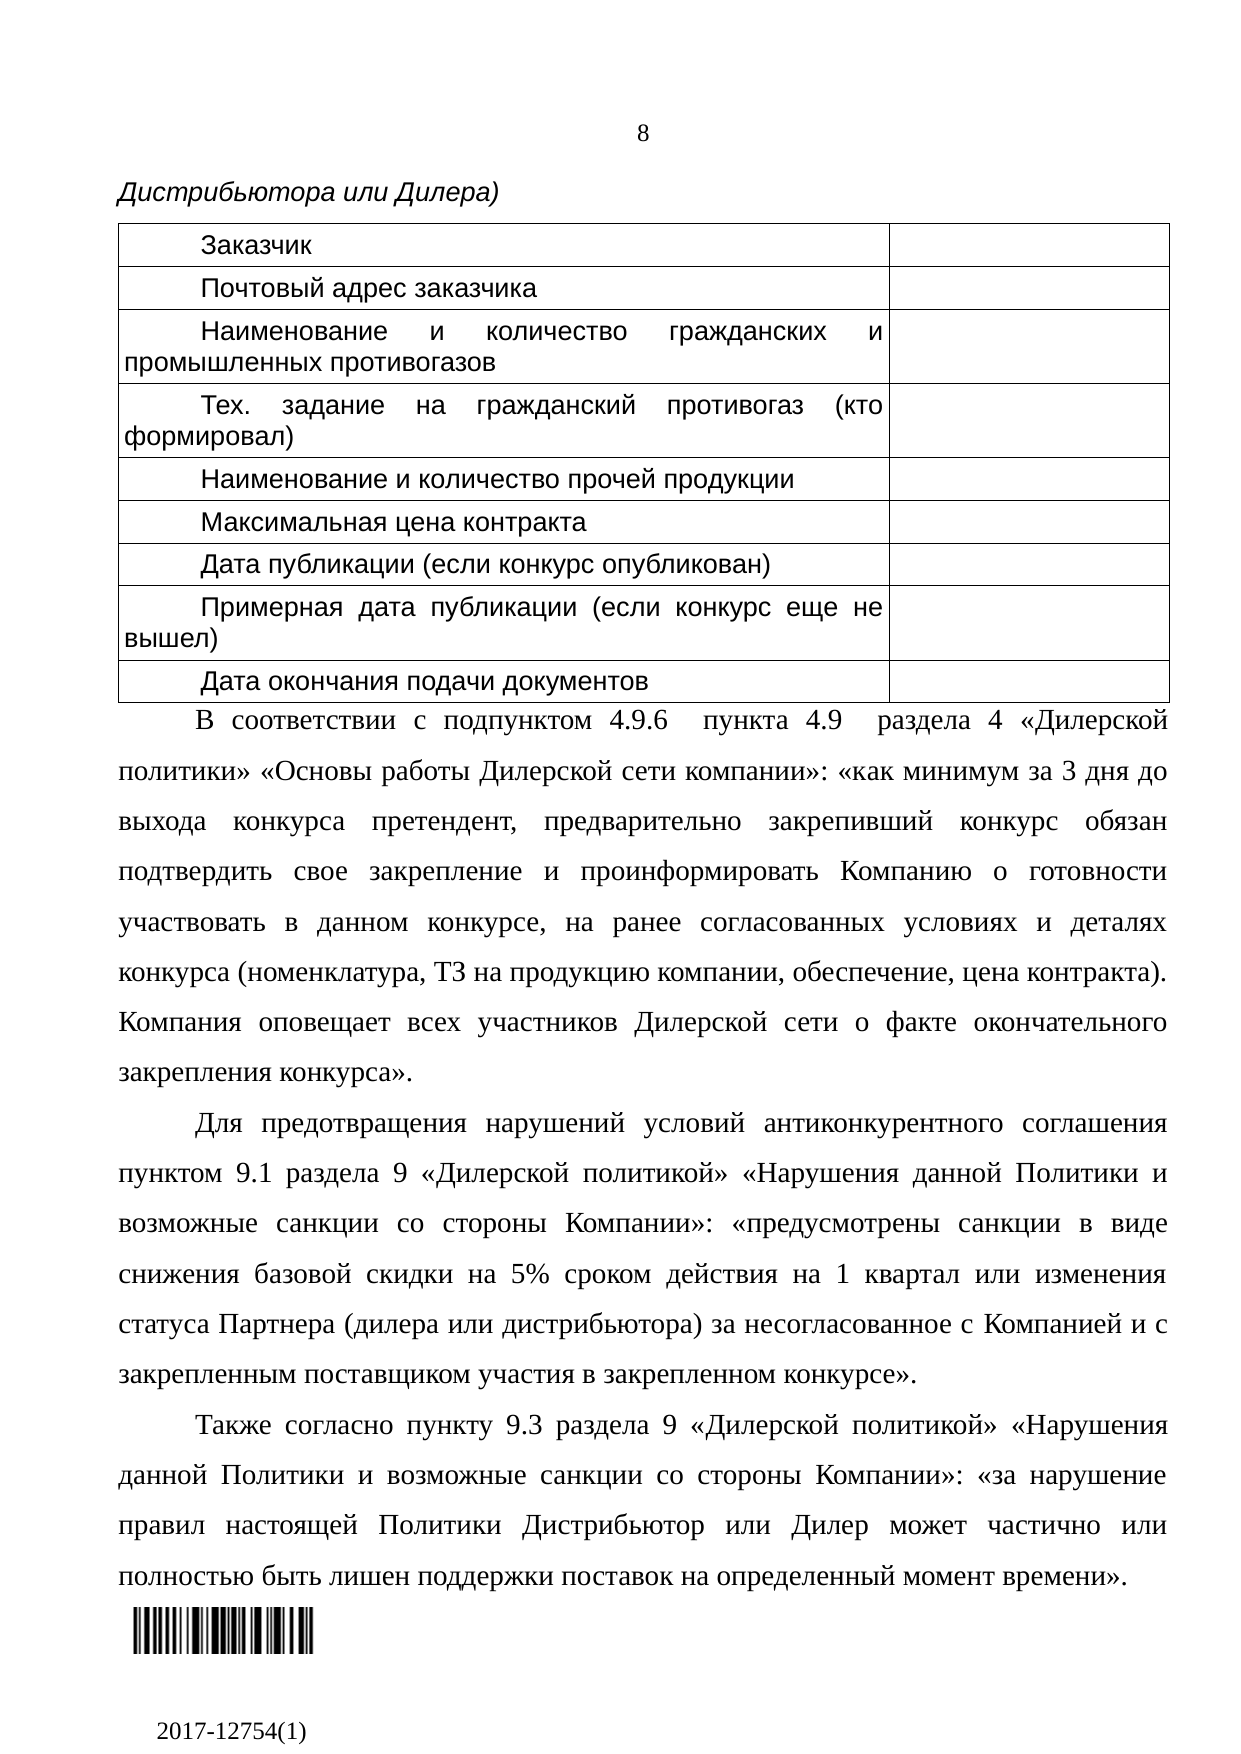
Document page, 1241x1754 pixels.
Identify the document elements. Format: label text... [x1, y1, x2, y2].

table_cell [890, 384, 1169, 457]
table_cell [890, 267, 1169, 309]
table_cell Примерная дата публикации (если конкурс еще не вышел) [119, 586, 889, 659]
text Также согласно пункту 9.3 раздела 9 «Дилерской политикой» «Нарушения данной Политики и возможные санкции со стороны Компании»: «за нарушение правил настоящей Политики Дистрибьютор или Дилер может частично или полностью быть лишен поддержки поставок на определенный момент времени». [118, 1407, 1168, 1591]
table_cell [890, 661, 1169, 702]
table_cell Дата окончания подачи документов [119, 661, 889, 702]
table_cell [890, 501, 1169, 543]
table_cell Почтовый адрес заказчика [119, 267, 889, 309]
table_cell Тех. задание на гражданский противогаз (кто формировал) [119, 384, 889, 457]
table_header Заказчик [119, 224, 889, 266]
picture [118, 1607, 331, 1654]
table_cell [890, 458, 1169, 500]
table_cell [890, 586, 1169, 659]
table_cell [890, 310, 1169, 383]
table_cell Дата публикации (если конкурс опубликован) [119, 544, 889, 585]
text Дистрибьютора или Дилера) [118, 176, 1168, 208]
table_cell Наименование и количество прочей продукции [119, 458, 889, 500]
table_cell Наименование и количество гражданских и промышленных противогазов [119, 310, 889, 383]
table_header [890, 224, 1169, 266]
table_cell Максимальная цена контракта [119, 501, 889, 543]
text Для предотвращения нарушений условий антиконкурентного соглашения пунктом 9.1 раздела 9 «Дилерской политикой» «Нарушения данной Политики и возможные санкции со стороны Компании»: «предусмотрены санкции в виде снижения базовой скидки на 5% сроком действия на 1 квартал или изменения статуса Партнера (дилера или дистрибьютора) за несогласованное с Компанией и с закрепленным поставщиком участия в закрепленном конкурсе». [118, 1105, 1168, 1390]
text В соответствии с подпунктом 4.9.6 пункта 4.9 раздела 4 «Дилерской политики» «Основы работы Дилерской сети компании»: «как минимум за 3 дня до выхода конкурса претендент, предварительно закрепивший конкурс обязан подтвердить свое закрепление и проинформировать Компанию о готовности участвовать в данном конкурсе, на ранее согласованных условиях и деталях конкурса (номенклатура, ТЗ на продукцию компании, обеспечение, цена контракта). Компания оповещает всех участников Дилерской сети о факте окончательного закрепления конкурса». [118, 703, 1168, 1088]
table_cell [890, 544, 1169, 585]
